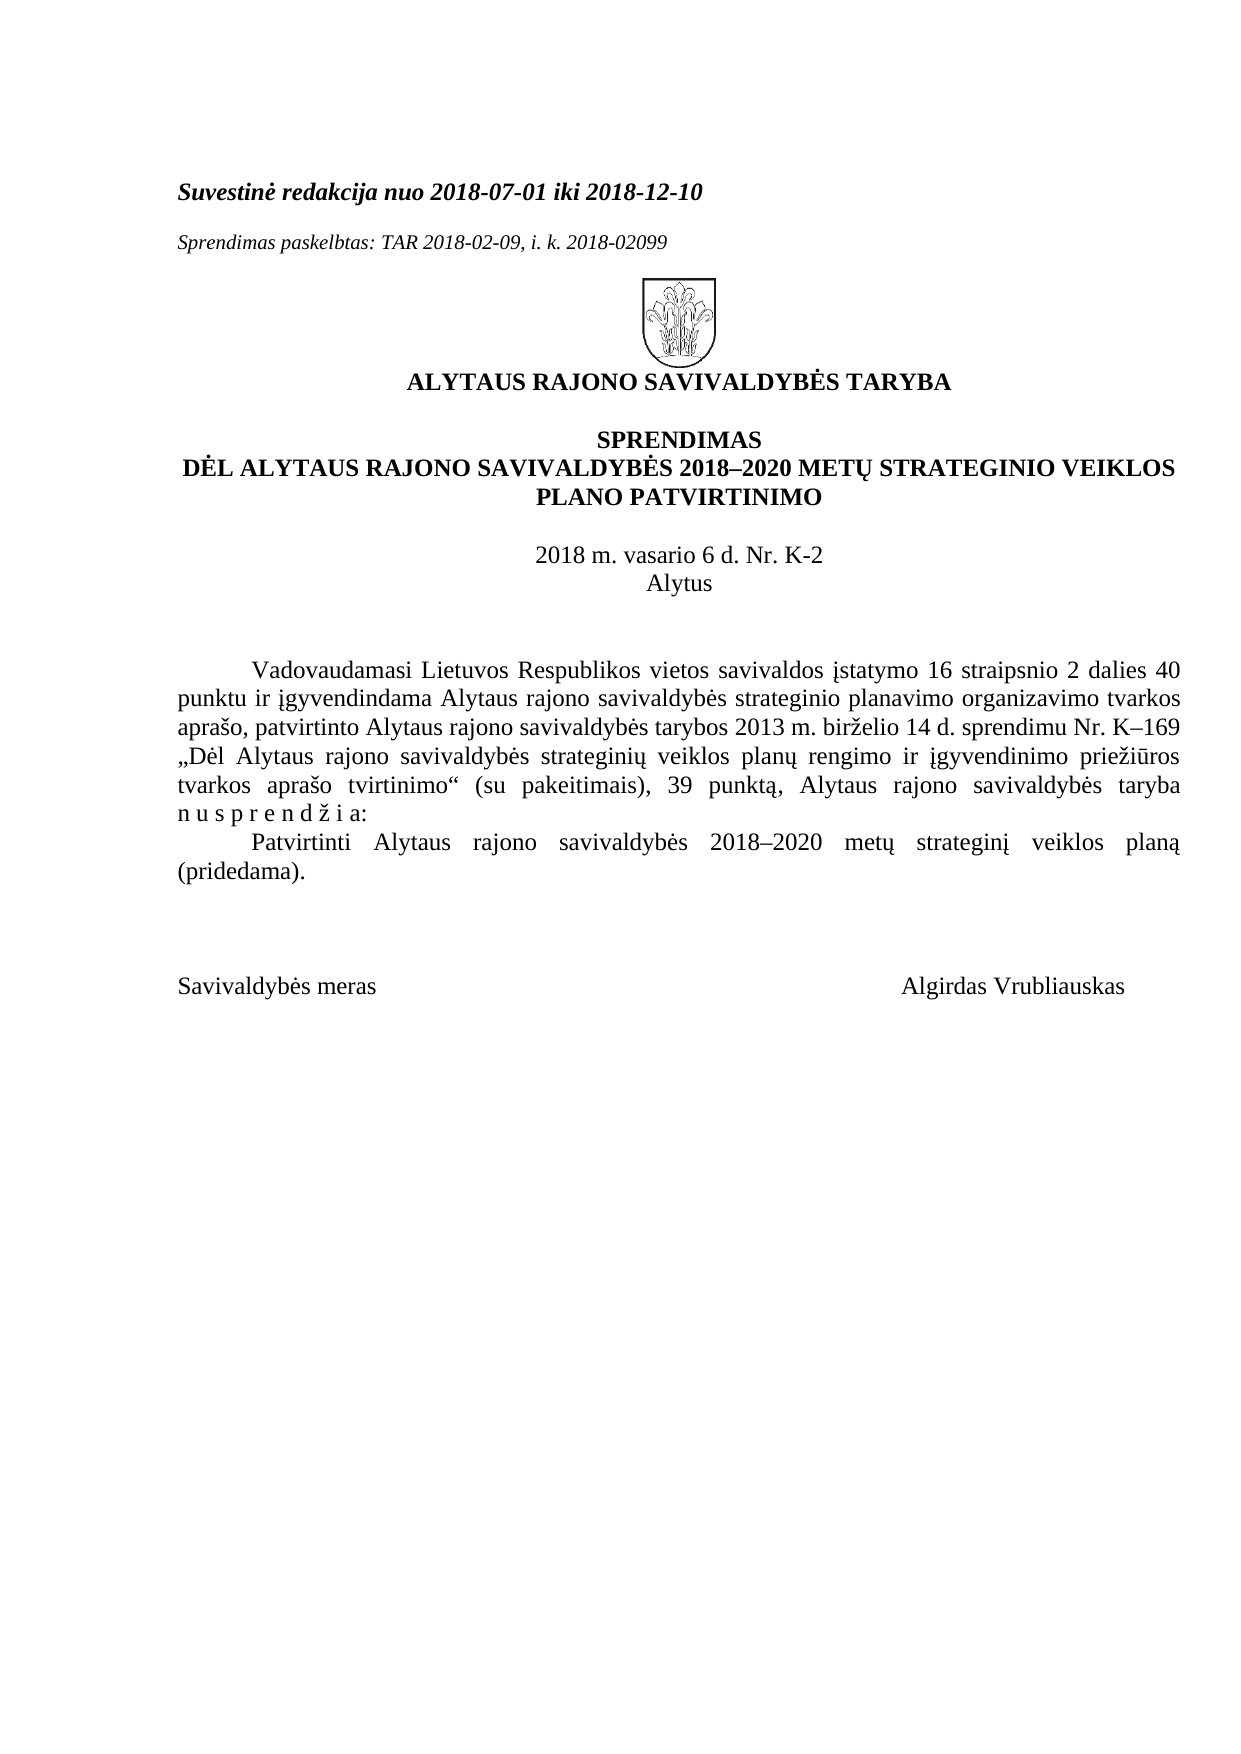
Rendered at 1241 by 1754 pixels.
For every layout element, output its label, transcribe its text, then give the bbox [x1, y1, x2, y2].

text Savivaldybės meras Algirdas Vrubliauskas [177, 971, 1181, 1000]
text SPRENDIMAS [177, 425, 1181, 453]
text 2018 m. vasario 6 d. Nr. K-2 [177, 540, 1181, 568]
text DĖL ALYTAUS RAJONO SAVIVALDYBĖS 2018–2020 METŲ STRATEGINIO VEIKLOS PLANO PATVIRTINIMO [177, 453, 1181, 511]
text ALYTAUS RAJONO SAVIVALDYBĖS TARYBA [177, 367, 1181, 396]
text Vadovaudamasi Lietuvos Respublikos vietos savivaldos įstatymo 16 straipsnio 2 dalies 40 punktu ir įgyvendindama Alytaus rajono savivaldybės strateginio planavimo organizavimo tvarkos aprašo, patvirtinto Alytaus rajono savivaldybės tarybos 2013 m. birželio 14 d. sprendimu Nr. K–169 „Dėl Alytaus rajono savivaldybės strateginių veiklos planų rengimo ir įgyvendinimo priežiūros tvarkos aprašo tvirtinimo“ (su pakeitimais), 39 punktą, Alytaus rajono savivaldybės taryba nusprendžia: [177, 655, 1181, 827]
text Patvirtinti Alytaus rajono savivaldybės 2018–2020 metų strateginį veiklos planą (pridedama). [177, 827, 1181, 885]
text Suvestinė redakcija nuo 2018-07-01 iki 2018-12-10 [177, 177, 1181, 206]
text Alytus [177, 568, 1181, 597]
text Sprendimas paskelbtas: TAR 2018-02-09, i. k. 2018-02099 [177, 230, 1181, 254]
